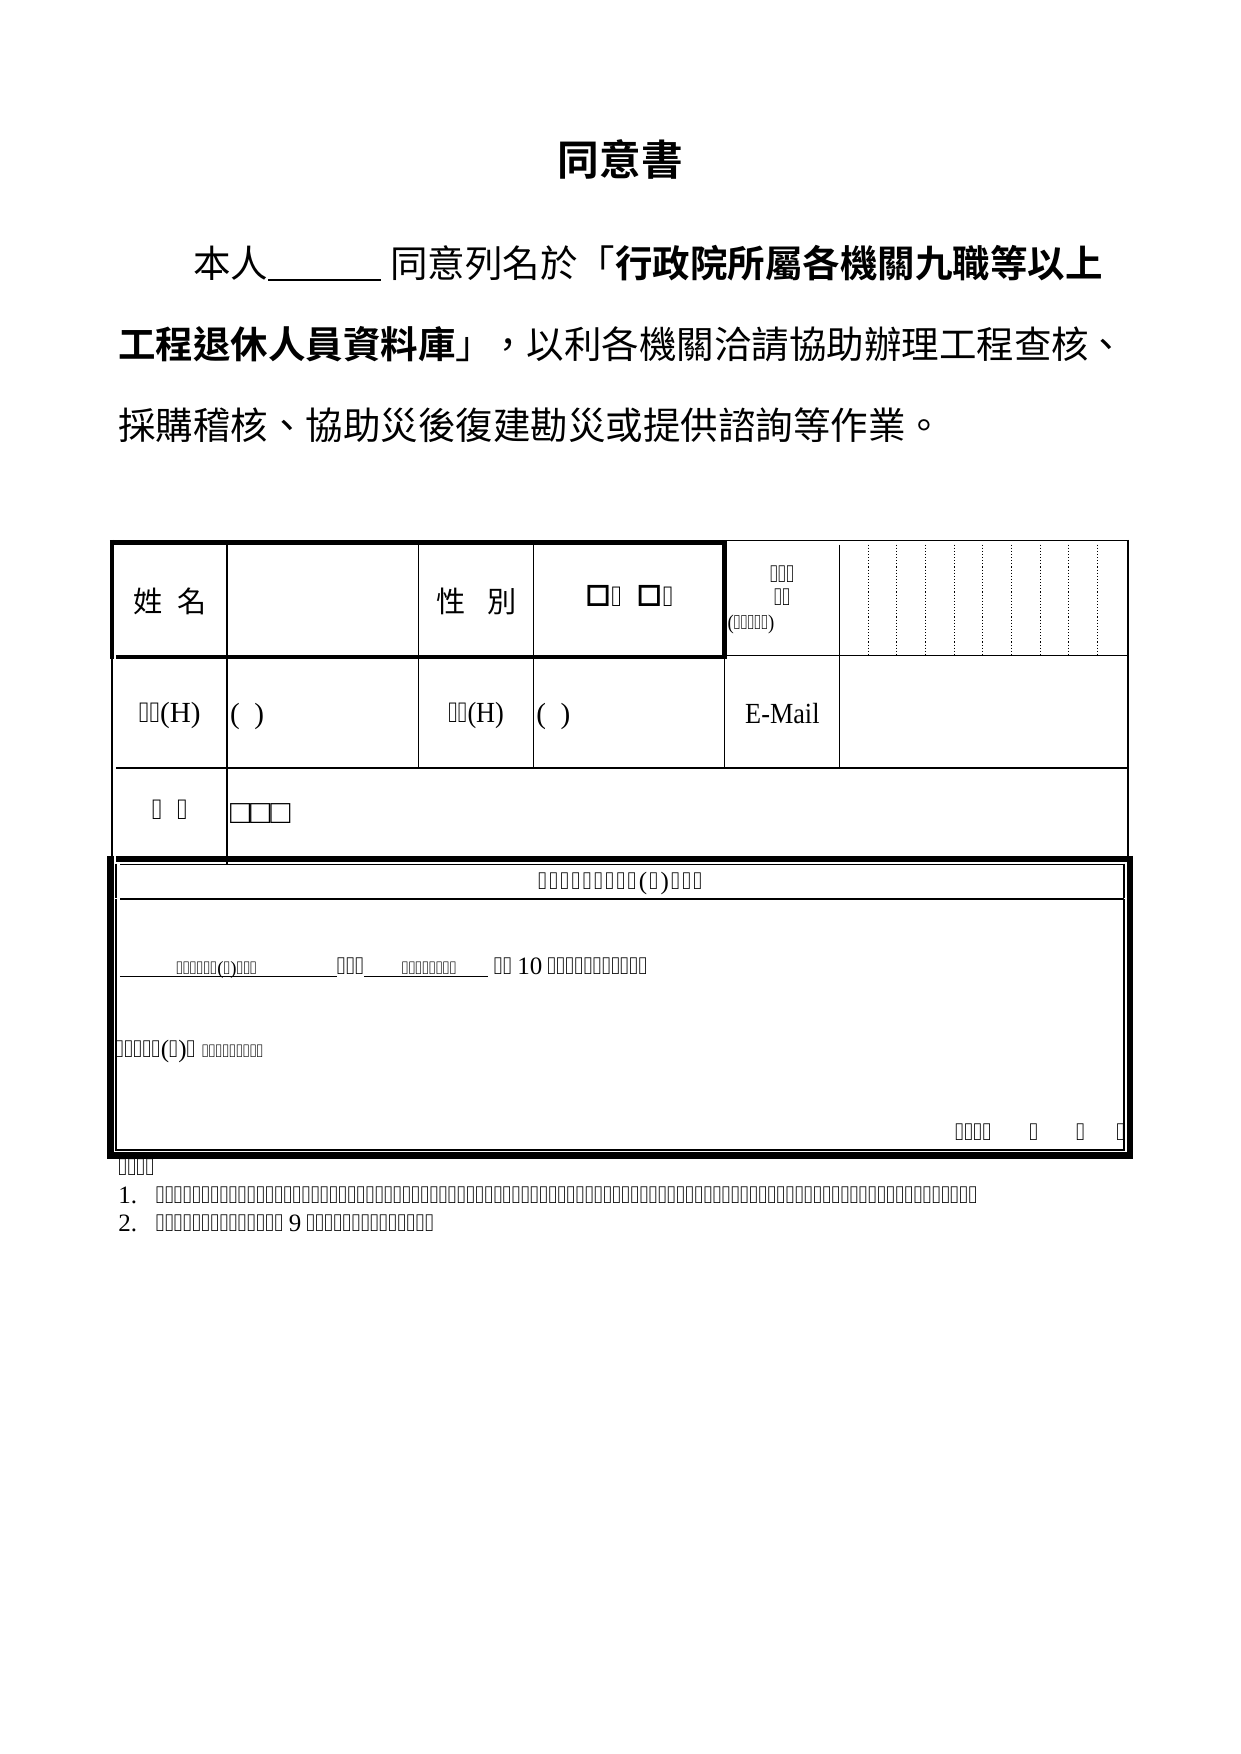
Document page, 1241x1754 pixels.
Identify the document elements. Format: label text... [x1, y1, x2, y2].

table_header 男 女 [534, 545, 722, 654]
table_header [228, 545, 418, 654]
table_header [1069, 541, 1097, 654]
table_cell 傳真(H) [419, 659, 533, 767]
list 被推薦人選退休前應曾擔任薦任9職等以上主管職務之工程人員。 [118, 1209, 1122, 1237]
table_header [1098, 541, 1127, 654]
table_header 姓 名 [114, 545, 226, 654]
table_cell ( ) [534, 659, 724, 767]
table_header [983, 541, 1011, 654]
table_cell E-Mail [725, 656, 839, 767]
table_cell □□□ [228, 769, 1127, 856]
table_header 身分證 字號 (非公告資訊) [727, 541, 839, 654]
table_header [925, 541, 954, 654]
table_cell [840, 656, 1127, 767]
text 同意書 [118, 127, 1122, 187]
table_cell （原任職機關(構)名稱） 經審查 （受推薦者姓名） 最近10年內無受記過以上處分。 原任職機關(構)： （任職機關構關防） 中華民國 年 月 日 [117, 898, 1123, 1149]
table_cell 退休人員原任職機關(構)審核欄 [114, 856, 1123, 897]
table_header [1040, 541, 1069, 654]
table_header [868, 541, 897, 654]
table_header 性 別 [419, 545, 533, 654]
text 本人 同意列名於「行政院所屬各機關九職等以上工程退休人員資料庫」，以利各機關洽請協助辦理工程查核、採購稽核、協助災後復建勘災或提供諮詢等作業。 [118, 233, 1122, 450]
table_header [840, 541, 868, 654]
text 【註】： [118, 1159, 1122, 1181]
table_cell ( ) [228, 659, 418, 767]
table_header [954, 541, 983, 654]
table_cell 電話(H) [113, 655, 226, 767]
table_cell 住 址 [113, 767, 226, 856]
table_header [1011, 541, 1040, 654]
table_header [897, 541, 925, 654]
list 為利各機關洽請協助辦理工程查核、採購稽核及協助災後復建勘災或提供諮詢等作業，本會於已建置「行政院所屬各機關九職等以上工程退休人員資料庫」，各機關可於政府電子採購網機關端中查詢使用。 [118, 1181, 1122, 1209]
